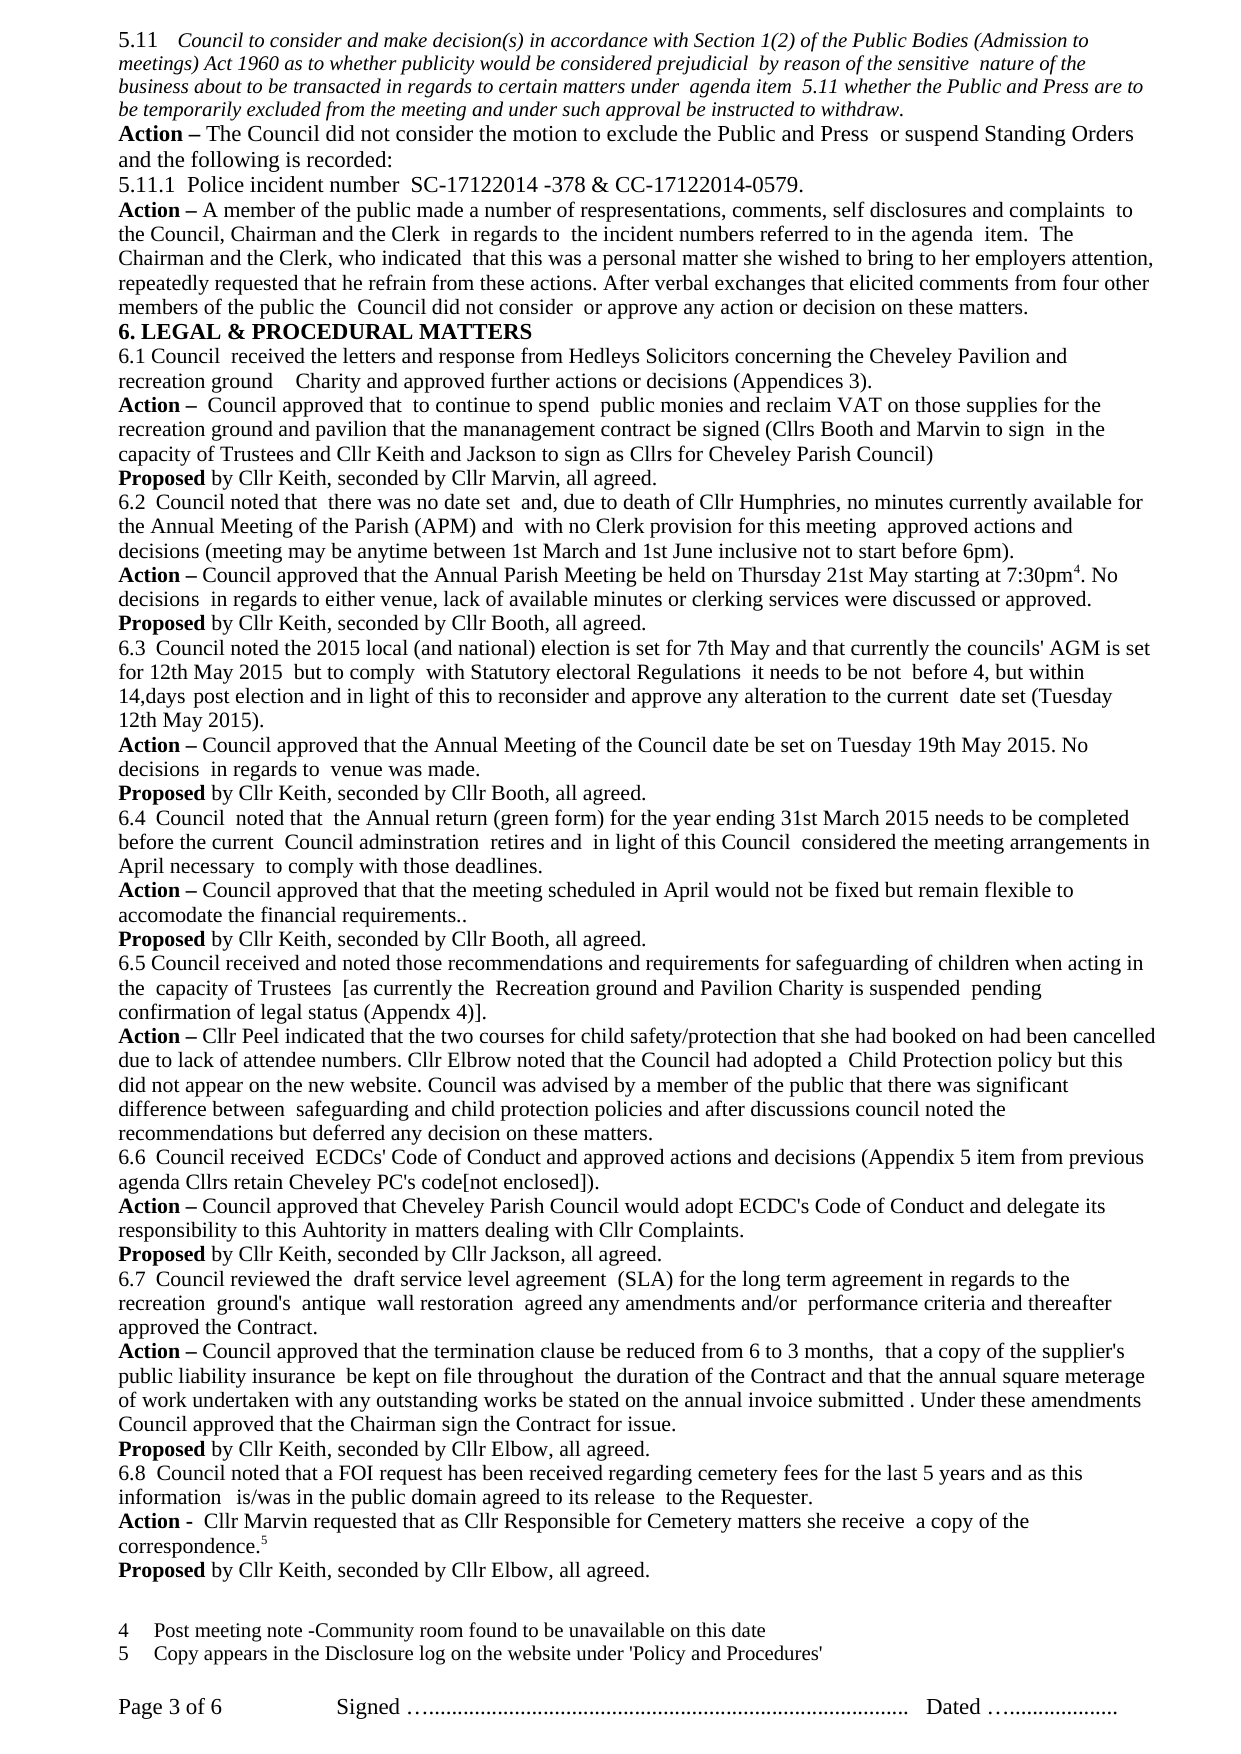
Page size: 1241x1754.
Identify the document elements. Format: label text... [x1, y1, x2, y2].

list Proposed by Cllr Keith, seconded by Cllr Booth, all agreed. [115, 611, 1156, 636]
list 6. LEGAL & PROCEDURAL MATTERS [115, 319, 1156, 344]
list 6.7 Council reviewed the draft service level agreement (SLA) for the long term agreement in regards to the recreation ground's antique wall restoration agreed any amendments and/or performance criteria and thereafter approved the Contract. [115, 1267, 1156, 1339]
list Proposed by Cllr Keith, seconded by Cllr Elbow, all agreed. [115, 1437, 1156, 1461]
list Action – Council approved that Cheveley Parish Council would adopt ECDC's Code of Conduct and delegate its responsibility to this Auhtority in matters dealing with Cllr Complaints. [115, 1194, 1156, 1242]
list Proposed by Cllr Keith, seconded by Cllr Elbow, all agreed. [118, 1558, 1156, 1582]
list Copy appears in the Disclosure log on the website under 'Policy and Procedures' [118, 1642, 1156, 1665]
text Action – A member of the public made a number of respresentations, comments, self disclosures and complaints to the Council, Chairman and the Clerk in regards to the incident numbers referred to in the agenda item. The Chairman and the Clerk, who indicated that this was a personal matter she wished to bring to her employers attention, repeatedly requested that he refrain from these actions. After verbal exchanges that elicited comments from four other members of the public the Council did not consider or approve any action or decision on these matters. [118, 198, 1156, 319]
list Action - Cllr Marvin requested that as Cllr Responsible for Cemetery matters she receive a copy of the correspondence. [118, 1509, 1156, 1558]
list 6.5 Council received and noted those recommendations and requirements for safeguarding of children when acting in the capacity of Trustees [as currently the Recreation ground and Pavilion Charity is suspended pending confirmation of legal status (Appendx 4)]. [115, 951, 1156, 1024]
list 6.8 Council noted that a FOI request has been received regarding cemetery fees for the last 5 years and as this information is/was in the public domain agreed to its release to the Requester. [118, 1461, 1156, 1509]
list Proposed by Cllr Keith, seconded by Cllr Booth, all agreed. [115, 927, 1156, 951]
list Action – Council approved that the termination clause be reduced from 6 to 3 months, that a copy of the supplier's public liability insurance be kept on file throughout the duration of the Contract and that the annual square meterage of work undertaken with any outstanding works be stated on the annual invoice submitted . Under these amendments Council approved that the Chairman sign the Contract for issue. [115, 1339, 1156, 1437]
text 5.11 Council to consider and make decision(s) in accordance with Section 1(2) of the Public Bodies (Admission to meetings) Act 1960 as to whether publicity would be considered prejudicial by reason of the sensitive nature of the business about to be transacted in regards to certain matters under agenda item 5.11 whether the Public and Press are to be temporarily excluded from the meeting and under such approval be instructed to withdraw. [118, 27, 1156, 121]
list Proposed by Cllr Keith, seconded by Cllr Marvin, all agreed. [115, 466, 1156, 490]
list Proposed by Cllr Keith, seconded by Cllr Jackson, all agreed. [115, 1242, 1156, 1267]
list Action – Council approved that that the meeting scheduled in April would not be fixed but remain flexible to accomodate the financial requirements.. [115, 878, 1156, 927]
list 6.6 Council received ECDCs' Code of Conduct and approved actions and decisions (Appendix 5 item from previous agenda Cllrs retain Cheveley PC's code[not enclosed]). [115, 1145, 1156, 1194]
list 6.3 Council noted the 2015 local (and national) election is set for 7th May and that currently the councils' AGM is set for 12th May 2015 but to comply with Statutory electoral Regulations it needs to be not before 4, but within 14,days post election and in light of this to reconsider and approve any alteration to the current date set (Tuesday 12th May 2015). [115, 636, 1156, 733]
list 6.2 Council noted that there was no date set and, due to death of Cllr Humphries, no minutes currently available for the Annual Meeting of the Parish (APM) and with no Clerk provision for this meeting approved actions and decisions (meeting may be anytime between 1st March and 1st June inclusive not to start before 6pm). [115, 490, 1156, 563]
list Post meeting note -Community room found to be unavailable on this date [118, 1619, 1156, 1642]
list Action – Cllr Peel indicated that the two courses for child safety/protection that she had booked on had been cancelled due to lack of attendee numbers. Cllr Elbrow noted that the Council had adopted a Child Protection policy but this did not appear on the new website. Council was advised by a member of the public that there was significant difference between safeguarding and child protection policies and after discussions council noted the recommendations but deferred any decision on these matters. [115, 1024, 1156, 1145]
list Proposed by Cllr Keith, seconded by Cllr Booth, all agreed. [115, 781, 1156, 806]
text 5.11.1 Police incident number SC-17122014 -378 & CC-17122014-0579. [118, 172, 1156, 198]
list Action – Council approved that the Annual Meeting of the Council date be set on Tuesday 19th May 2015. No decisions in regards to venue was made. [115, 733, 1156, 781]
list 6.1 Council received the letters and response from Hedleys Solicitors concerning the Cheveley Pavilion and recreation ground Charity and approved further actions or decisions (Appendices 3). [115, 344, 1156, 393]
list Action – Council approved that the Annual Parish Meeting be held on Thursday 21st May starting at 7:30pm. No decisions in regards to either venue, lack of available minutes or clerking services were discussed or approved. [115, 563, 1156, 611]
text Action – The Council did not consider the motion to exclude the Public and Press or suspend Standing Orders and the following is recorded: [118, 121, 1156, 172]
list 6.4 Council noted that the Annual return (green form) for the year ending 31st March 2015 needs to be completed before the current Council adminstration retires and in light of this Council considered the meeting arrangements in April necessary to comply with those deadlines. [115, 806, 1156, 878]
list Action – Council approved that to continue to spend public monies and reclaim VAT on those supplies for the recreation ground and pavilion that the mananagement contract be signed (Cllrs Booth and Marvin to sign in the capacity of Trustees and Cllr Keith and Jackson to sign as Cllrs for Cheveley Parish Council) [115, 393, 1156, 466]
